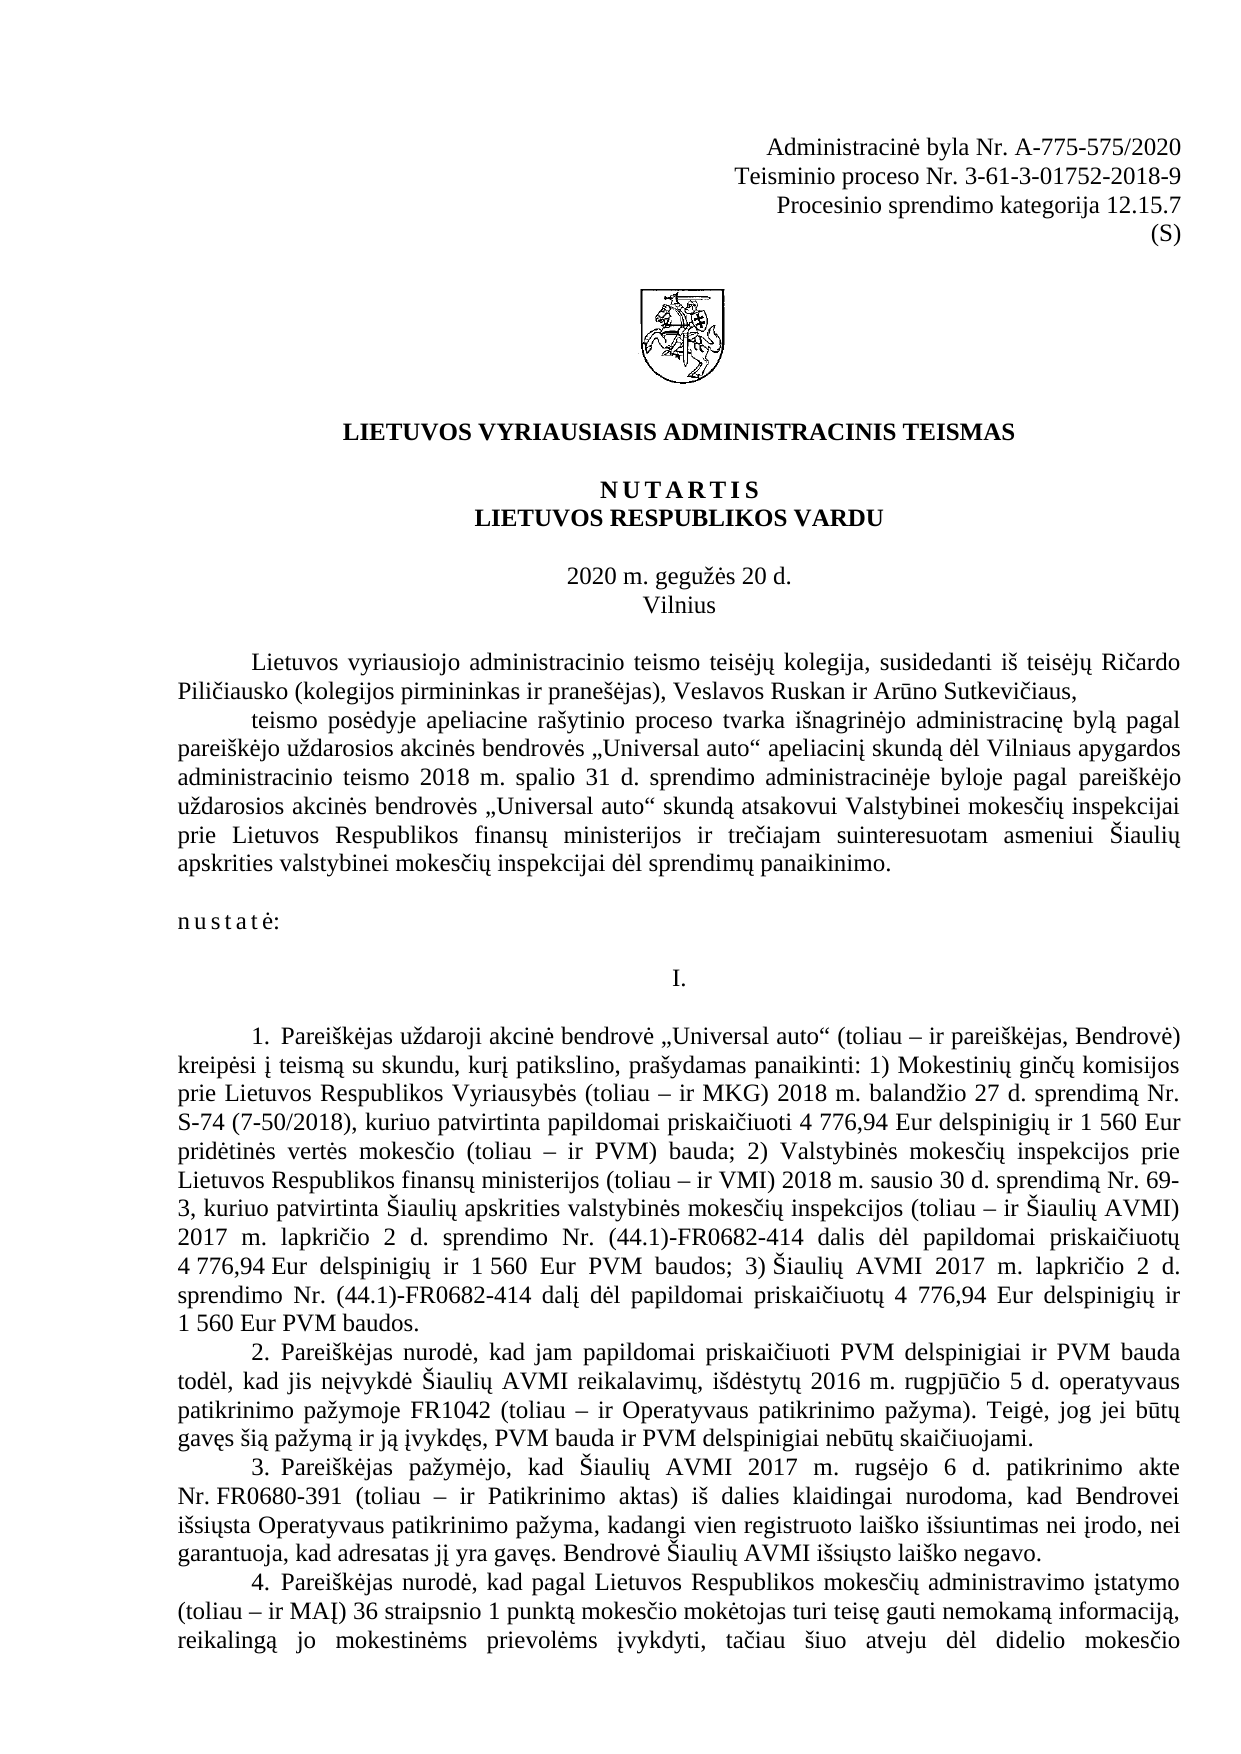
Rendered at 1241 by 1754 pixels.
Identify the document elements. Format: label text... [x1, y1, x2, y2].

text Vilnius [177, 590, 1181, 618]
text 2020 m. gegužės 20 d. [177, 561, 1181, 590]
text LIETUVOS VYRIAUSIASIS ADMINISTRACINIS TEISMAS [177, 417, 1181, 446]
text nustatė: [177, 906, 1181, 935]
text 2. Pareiškėjas nurodė, kad jam papildomai priskaičiuoti PVM delspinigiai ir PVM bauda todėl, kad jis neįvykdė Šiaulių AVMI reikalavimų, išdėstytų 2016 m. rugpjūčio 5 d. operatyvaus patikrinimo pažymoje FR1042 (toliau – ir Operatyvaus patikrinimo pažyma). Teigė, jog jei būtų gavęs šią pažymą ir ją įvykdęs, PVM bauda ir PVM delspinigiai nebūtų skaičiuojami. [177, 1337, 1181, 1452]
text Procesinio sprendimo kategorija 12.15.7 [177, 190, 1181, 218]
text 3. Pareiškėjas pažymėjo, kad Šiaulių AVMI 2017 m. rugsėjo 6 d. patikrinimo akte Nr. FR0680-391 (toliau – ir Patikrinimo aktas) iš dalies klaidingai nurodoma, kad Bendrovei išsiųsta Operatyvaus patikrinimo pažyma, kadangi vien registruoto laiško išsiuntimas nei įrodo, nei garantuoja, kad adresatas jį yra gavęs. Bendrovė Šiaulių AVMI išsiųsto laiško negavo. [177, 1452, 1181, 1567]
text (S) [177, 218, 1181, 247]
text teismo posėdyje apeliacine rašytinio proceso tvarka išnagrinėjo administracinę bylą pagal pareiškėjo uždarosios akcinės bendrovės „Universal auto“ apeliacinį skundą dėl Vilniaus apygardos administracinio teismo 2018 m. spalio 31 d. sprendimo administracinėje byloje pagal pareiškėjo uždarosios akcinės bendrovės „Universal auto“ skundą atsakovui Valstybinei mokesčių inspekcijai prie Lietuvos Respublikos finansų ministerijos ir trečiajam suinteresuotam asmeniui Šiaulių apskrities valstybinei mokesčių inspekcijai dėl sprendimų panaikinimo. [177, 705, 1181, 877]
text 4. Pareiškėjas nurodė, kad pagal Lietuvos Respublikos mokesčių administravimo įstatymo (toliau – ir MAĮ) 36 straipsnio 1 punktą mokesčio mokėtojas turi teisę gauti nemokamą informaciją, reikalingą jo mokestinėms prievolėms įvykdyti, tačiau šiuo atveju dėl didelio mokesčio [177, 1567, 1181, 1653]
text Teisminio proceso Nr. 3-61-3-01752-2018-9 [177, 161, 1181, 190]
text Administracinė byla Nr. A-775-575/2020 [177, 132, 1181, 161]
text LIETUVOS RESPUBLIKOS VARDU [177, 503, 1181, 532]
text Lietuvos vyriausiojo administracinio teismo teisėjų kolegija, susidedanti iš teisėjų Ričardo Piličiausko (kolegijos pirmininkas ir pranešėjas), Veslavos Ruskan ir Arūno Sutkevičiaus, [177, 647, 1181, 705]
text 1. Pareiškėjas uždaroji akcinė bendrovė „Universal auto“ (toliau – ir pareiškėjas, Bendrovė) kreipėsi į teismą su skundu, kurį patikslino, prašydamas panaikinti: 1) Mokestinių ginčų komisijos prie Lietuvos Respublikos Vyriausybės (toliau – ir MKG) 2018 m. balandžio 27 d. sprendimą Nr. S-74 (7-50/2018), kuriuo patvirtinta papildomai priskaičiuoti 4 776,94 Eur delspinigių ir 1 560 Eur pridėtinės vertės mokesčio (toliau – ir PVM) bauda; 2) Valstybinės mokesčių inspekcijos prie Lietuvos Respublikos finansų ministerijos (toliau – ir VMI) 2018 m. sausio 30 d. sprendimą Nr. 69-3, kuriuo patvirtinta Šiaulių apskrities valstybinės mokesčių inspekcijos (toliau – ir Šiaulių AVMI) 2017 m. lapkričio 2 d. sprendimo Nr. (44.1)-FR0682-414 dalis dėl papildomai priskaičiuotų 4 776,94 Eur delspinigių ir 1 560 Eur PVM baudos; 3) Šiaulių AVMI 2017 m. lapkričio 2 d. sprendimo Nr. (44.1)-FR0682-414 dalį dėl papildomai priskaičiuotų 4 776,94 Eur delspinigių ir 1 560 Eur PVM baudos. [177, 1021, 1181, 1337]
text NUTARTIS [177, 475, 1181, 503]
text I. [177, 963, 1181, 992]
